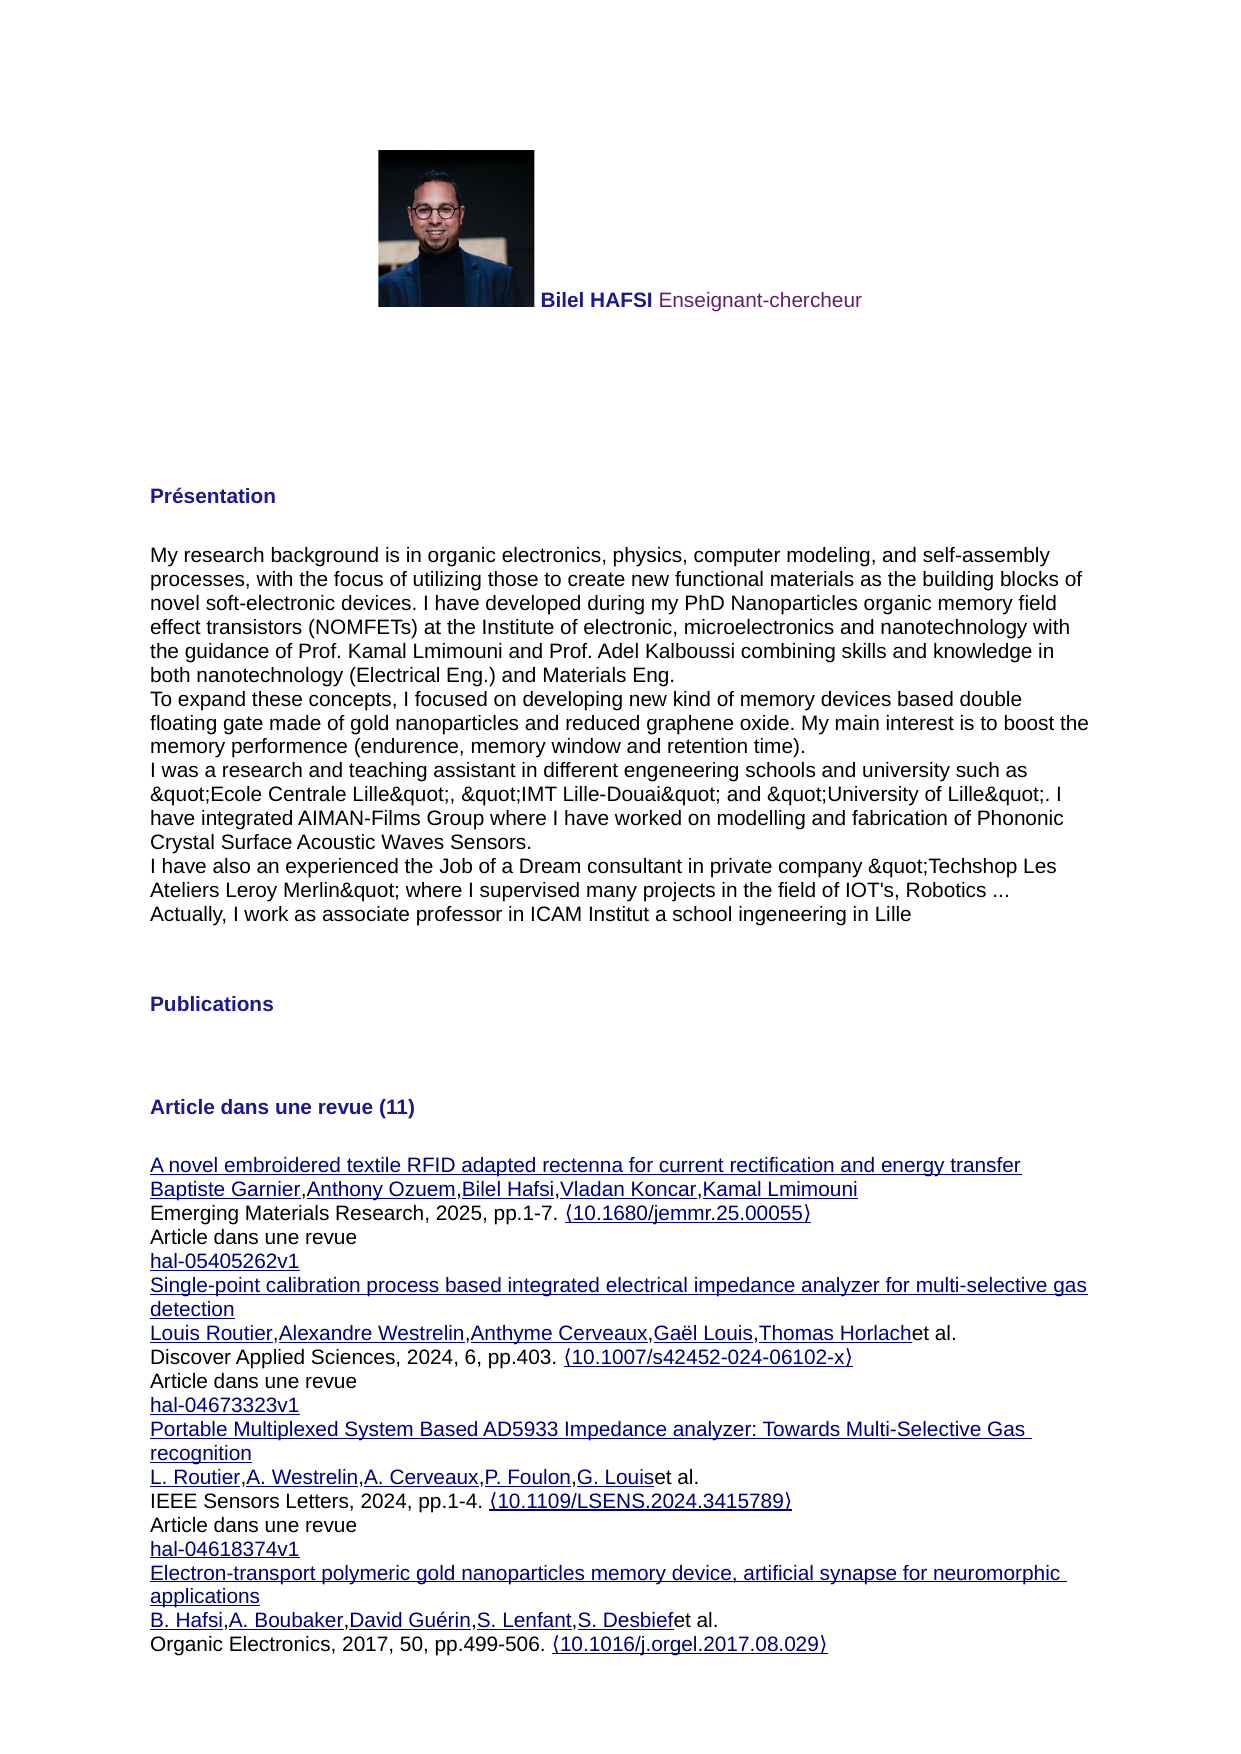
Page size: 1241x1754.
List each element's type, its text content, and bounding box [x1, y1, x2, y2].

table_cell Single-point calibration process based integrated electrical impedance analyzer for multi-selective gas detection Louis Routier,Alexandre Westrelin,Anthyme Cerveaux,Gaël Louis,Thomas Horlachet al. Discover Applied Sciences, 2024, 6, pp.403. ⟨10.1007/s42452-024-06102-x⟩ Article dans une revue hal-04673323v1 [150, 1273, 1090, 1417]
text To expand these concepts, I focused on developing new kind of memory devices based double floating gate made of gold nanoparticles and reduced graphene oxide. My main interest is to boost the memory performence (endurence, memory window and retention time). [150, 686, 1090, 758]
table_cell Electron-transport polymeric gold nanoparticles memory device, artificial synapse for neuromorphic applications B. Hafsi,A. Boubaker,David Guérin,S. Lenfant,S. Desbiefet al. Organic Electronics, 2017, 50, pp.499-506. ⟨10.1016/j.orgel.2017.08.029⟩ [150, 1560, 1090, 1656]
text I was a research and teaching assistant in different engeneering schools and university such as &quot;Ecole Centrale Lille&quot;, &quot;IMT Lille-Douai&quot; and &quot;University of Lille&quot;. I have integrated AIMAN-Films Group where I have worked on modelling and fabrication of Phononic Crystal Surface Acoustic Waves Sensors. [150, 758, 1090, 854]
text My research background is in organic electronics, physics, computer modeling, and self-assembly processes, with the focus of utilizing those to create new functional materials as the building blocks of novel soft-electronic devices. I have developed during my PhD Nanoparticles organic memory field effect transistors (NOMFETs) at the Institute of electronic, microelectronics and nanotechnology with the guidance of Prof. Kamal Lmimouni and Prof. Adel Kalboussi combining skills and knowledge in both nanotechnology (Electrical Eng.) and Materials Eng. [150, 543, 1090, 686]
table_cell Portable Multiplexed System Based AD5933 Impedance analyzer: Towards Multi-Selective Gas recognition L. Routier,A. Westrelin,A. Cerveaux,P. Foulon,G. Louiset al. IEEE Sensors Letters, 2024, pp.1-4. ⟨10.1109/LSENS.2024.3415789⟩ Article dans une revue hal-04618374v1 [150, 1417, 1090, 1560]
subtitle Publications [150, 992, 1090, 1016]
text I have also an experienced the Job of a Dream consultant in private company &quot;Techshop Les Ateliers Leroy Merlin&quot; where I supervised many projects in the field of IOT's, Robotics ... [150, 854, 1090, 902]
picture [378, 150, 535, 307]
subtitle Bilel HAFSI Enseignant-chercheur [150, 150, 1090, 311]
table_header A novel embroidered textile RFID adapted rectenna for current rectification and energy transfer Baptiste Garnier,Anthony Ozuem,Bilel Hafsi,Vladan Koncar,Kamal Lmimouni Emerging Materials Research, 2025, pp.1-7. ⟨10.1680/jemmr.25.00055⟩ Article dans une revue hal-05405262v1 [150, 1153, 1090, 1273]
subtitle Article dans une revue (11) [150, 1095, 1090, 1119]
subtitle Présentation [150, 484, 1090, 508]
text Actually, I work as associate professor in ICAM Institut a school ingeneering in Lille [150, 902, 1090, 926]
